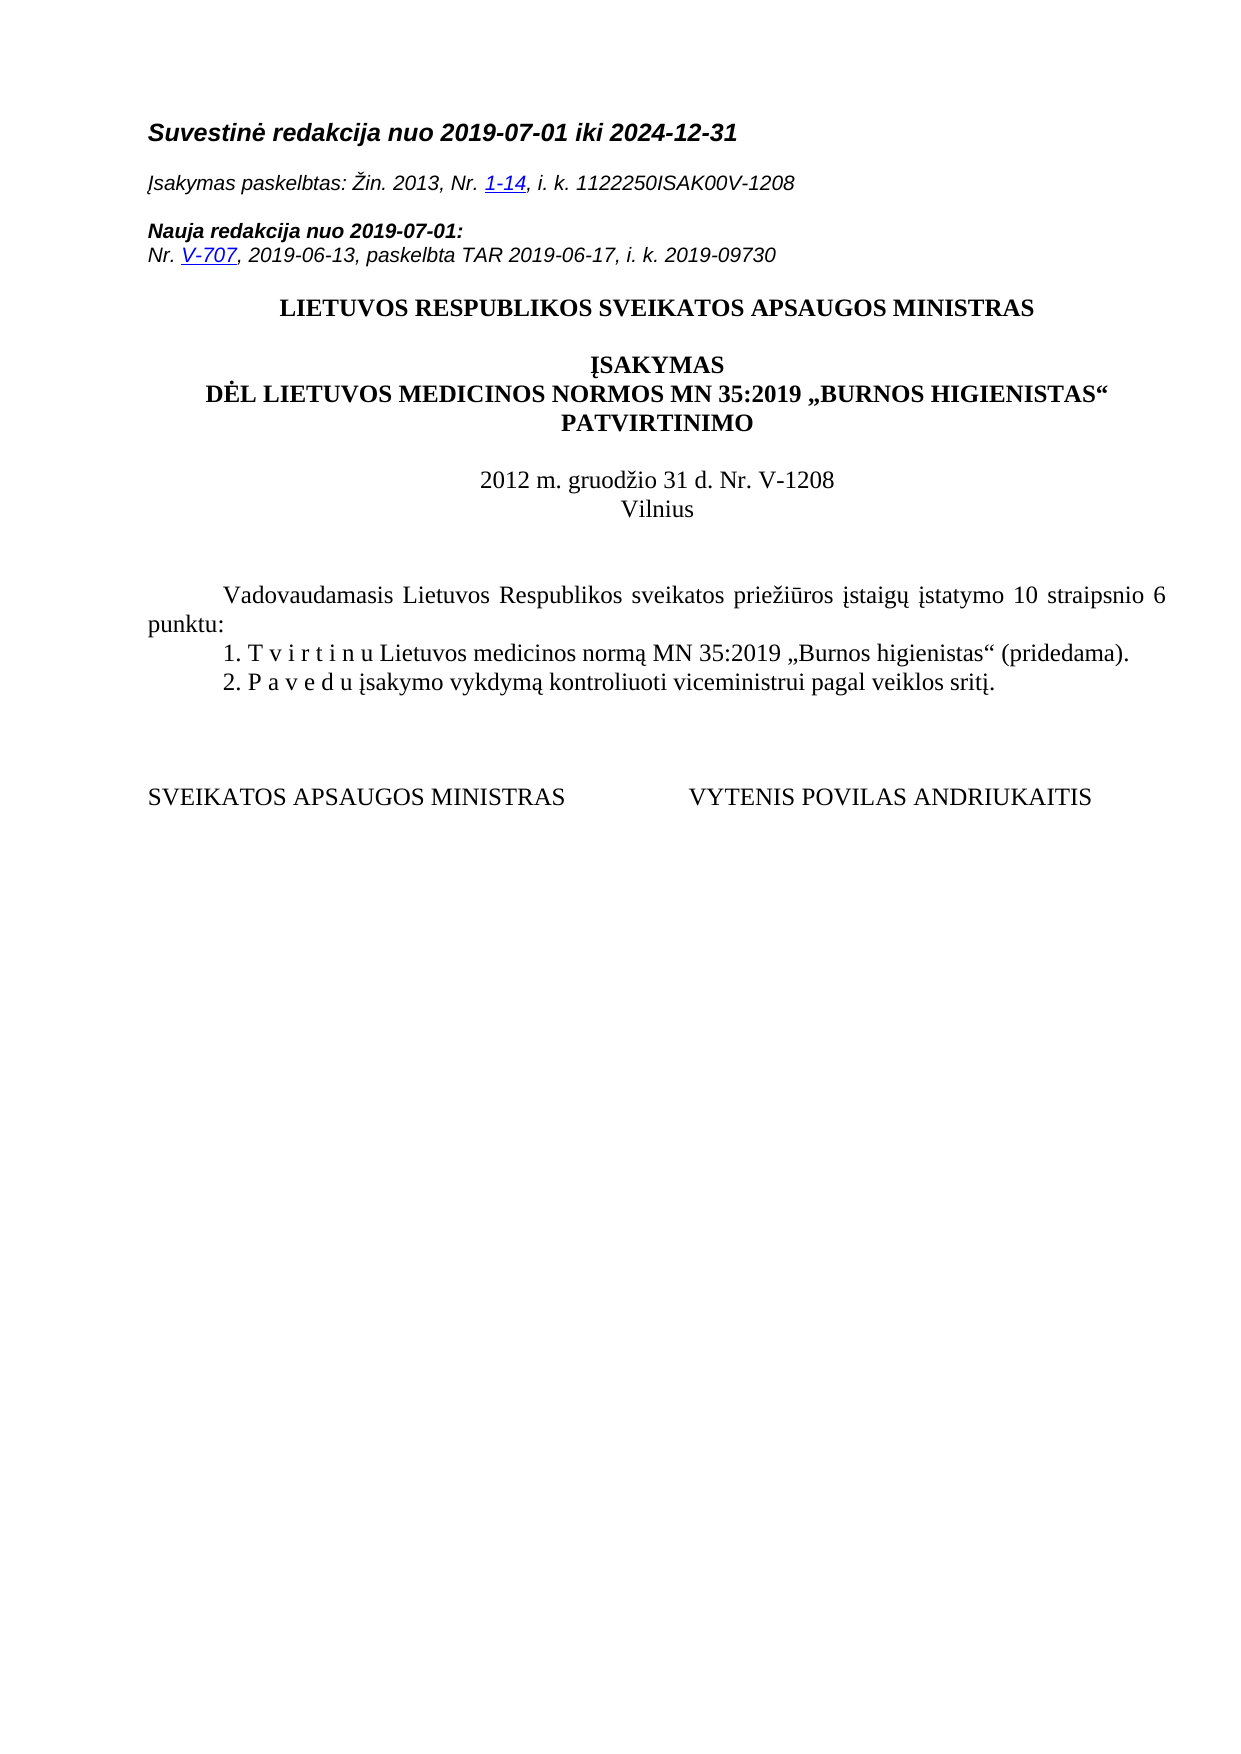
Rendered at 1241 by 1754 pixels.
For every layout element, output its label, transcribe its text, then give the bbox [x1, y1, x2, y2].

text 2. P a v e d u įsakymo vykdymą kontroliuoti viceministrui pagal veiklos sritį. [148, 667, 1167, 696]
text Nr. V-707, 2019-06-13, paskelbta TAR 2019-06-17, i. k. 2019-09730 [148, 243, 1167, 267]
text Nauja redakcija nuo 2019-07-01: [148, 219, 1167, 243]
text LIETUVOS RESPUBLIKOS SVEIKATOS APSAUGOS MINISTRAS [148, 293, 1167, 322]
text 2012 m. gruodžio 31 d. Nr. V-1208 [148, 466, 1167, 494]
text Įsakymas paskelbtas: Žin. 2013, Nr. 1-14, i. k. 1122250ISAK00V-1208 [148, 171, 1167, 195]
text ĮSAKYMAS [148, 351, 1167, 379]
text Vilnius [148, 494, 1167, 523]
text SVEIKATOS APSAUGOS MINISTRAS VYTENIS POVILAS ANDRIUKAITIS [148, 782, 1167, 811]
text 1. T v i r t i n u Lietuvos medicinos normą MN 35:2019 „Burnos higienistas“ (pridedama). [148, 638, 1167, 667]
text Suvestinė redakcija nuo 2019-07-01 iki 2024-12-31 [148, 118, 1167, 147]
text DĖL LIETUVOS MEDICINOS NORMOS MN 35:2019 „BURNOS HIGIENISTAS“ PATVIRTINIMO [148, 379, 1167, 437]
text Vadovaudamasis Lietuvos Respublikos sveikatos priežiūros įstaigų įstatymo 10 straipsnio 6 punktu: [148, 581, 1167, 638]
